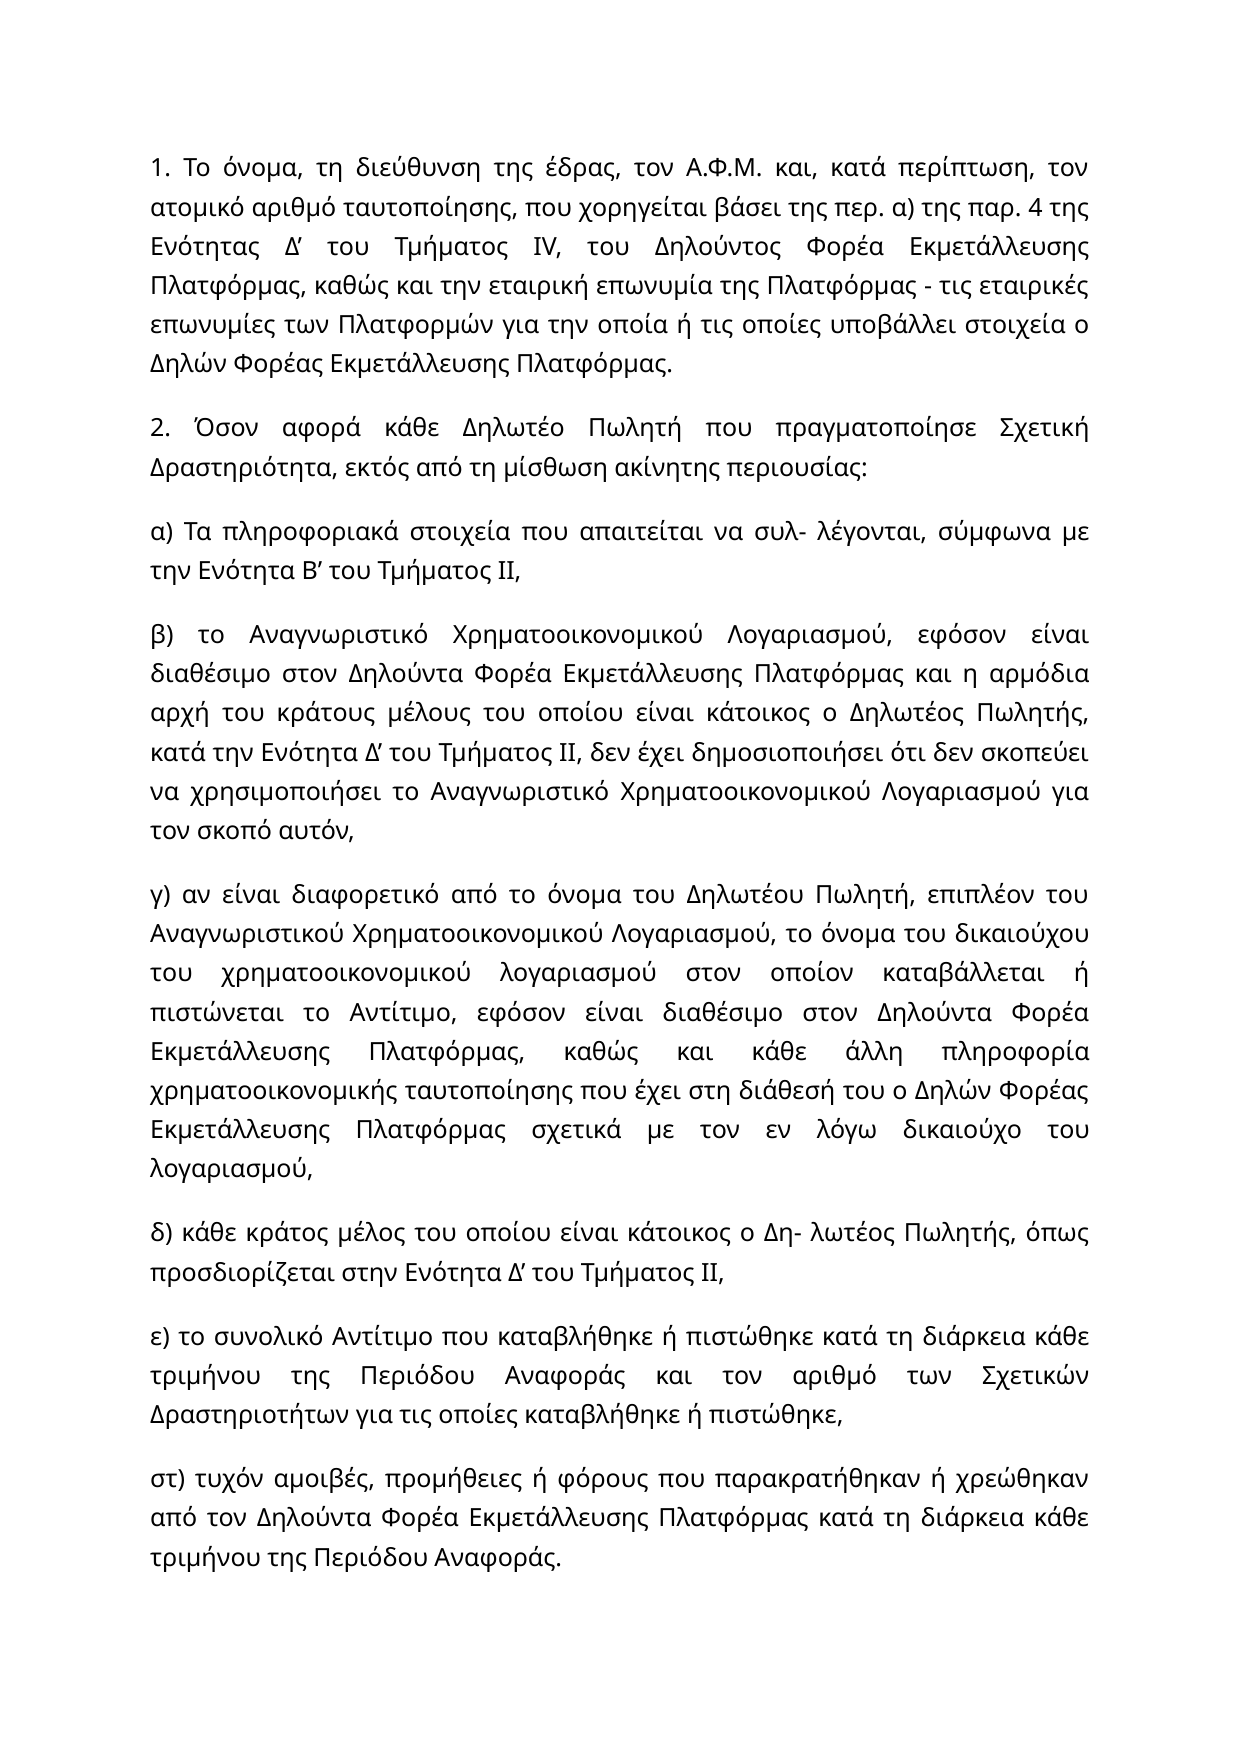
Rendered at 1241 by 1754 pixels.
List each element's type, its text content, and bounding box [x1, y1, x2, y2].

text στ) τυχόν αμοιβές, προμήθειες ή φόρους που παρακρατήθηκαν ή χρεώθηκαν από τον Δηλούντα Φορέα Εκμετάλλευσης Πλατφόρμας κατά τη διάρκεια κάθε τριμήνου της Περιόδου Αναφοράς. [150, 1461, 1090, 1573]
text 1. Το όνομα, τη διεύθυνση της έδρας, τον Α.Φ.Μ. και, κατά περίπτωση, τον ατομικό αριθμό ταυτοποίησης, που χορηγείται βάσει της περ. α) της παρ. 4 της Ενότητας Δ’ του Τμήματος IV, του Δηλούντος Φορέα Εκμετάλλευσης Πλατφόρμας, καθώς και την εταιρική επωνυμία της Πλατφόρμας - τις εταιρικές επωνυμίες των Πλατφορμών για την οποία ή τις οποίες υποβάλλει στοιχεία ο Δηλών Φορέας Εκμετάλλευσης Πλατφόρμας. [150, 150, 1090, 380]
text α) Τα πληροφοριακά στοιχεία που απαιτείται να συλ- λέγονται, σύμφωνα με την Ενότητα Β’ του Τμήματος II, [150, 513, 1090, 587]
text 2. Όσον αφορά κάθε Δηλωτέο Πωλητή που πραγματοποίησε Σχετική Δραστηριότητα, εκτός από τη μίσθωση ακίνητης περιουσίας: [150, 410, 1090, 483]
text β) το Αναγνωριστικό Χρηματοοικονομικού Λογαριασμού, εφόσον είναι διαθέσιμο στον Δηλούντα Φορέα Εκμετάλλευσης Πλατφόρμας και η αρμόδια αρχή του κράτους μέλους του οποίου είναι κάτοικος ο Δηλωτέος Πωλητής, κατά την Ενότητα Δ’ του Τμήματος II, δεν έχει δημοσιοποιήσει ότι δεν σκοπεύει να χρησιμοποιήσει το Αναγνωριστικό Χρηματοοικονομικού Λογαριασμού για τον σκοπό αυτόν, [150, 617, 1090, 847]
text γ) αν είναι διαφορετικό από το όνομα του Δηλωτέου Πωλητή, επιπλέον του Αναγνωριστικού Χρηματοοικονομικού Λογαριασμού, το όνομα του δικαιούχου του χρηματοοικονομικού λογαριασμού στον οποίον καταβάλλεται ή πιστώνεται το Αντίτιμο, εφόσον είναι διαθέσιμο στον Δηλούντα Φορέα Εκμετάλλευσης Πλατφόρμας, καθώς και κάθε άλλη πληροφορία χρηματοοικονομικής ταυτοποίησης που έχει στη διάθεσή του ο Δηλών Φορέας Εκμετάλλευσης Πλατφόρμας σχετικά με τον εν λόγω δικαιούχο του λογαριασμού, [150, 877, 1090, 1185]
text δ) κάθε κράτος μέλος του οποίου είναι κάτοικος ο Δη- λωτέος Πωλητής, όπως προσδιορίζεται στην Ενότητα Δ’ του Τμήματος II, [150, 1215, 1090, 1288]
text ε) το συνολικό Αντίτιμο που καταβλήθηκε ή πιστώθηκε κατά τη διάρκεια κάθε τριμήνου της Περιόδου Αναφοράς και τον αριθμό των Σχετικών Δραστηριοτήτων για τις οποίες καταβλήθηκε ή πιστώθηκε, [150, 1318, 1090, 1431]
